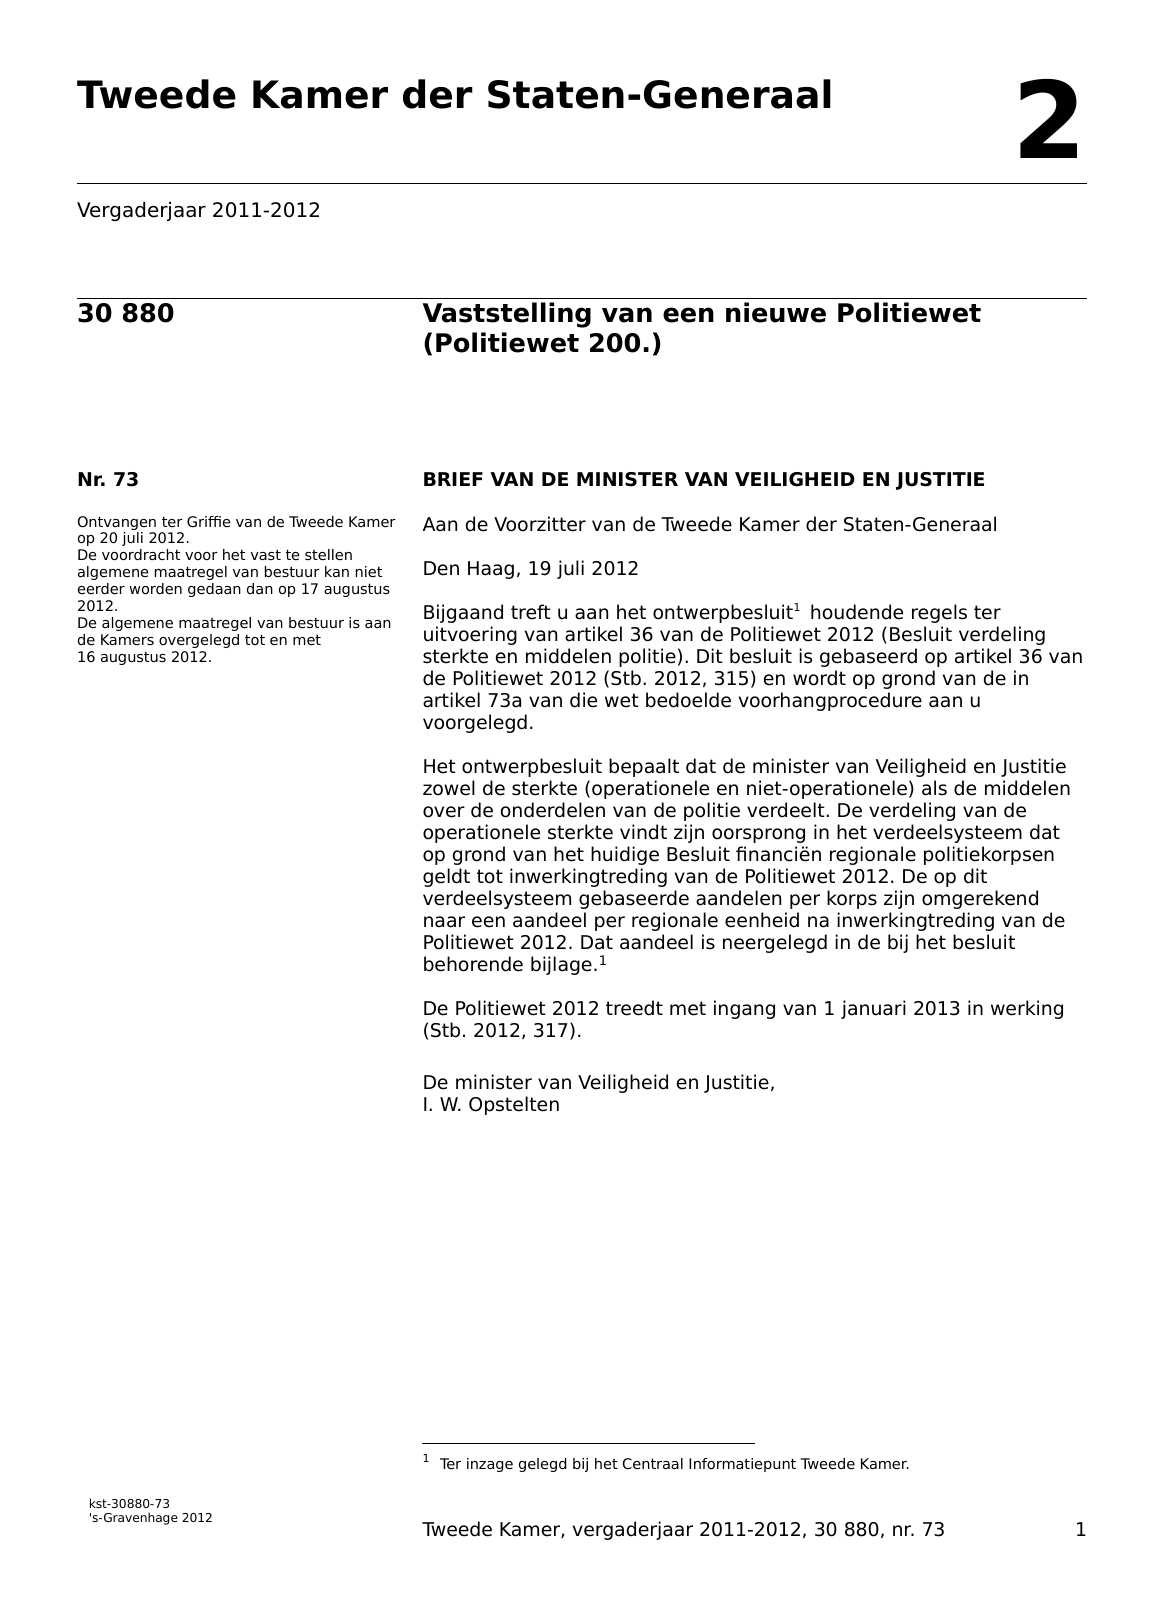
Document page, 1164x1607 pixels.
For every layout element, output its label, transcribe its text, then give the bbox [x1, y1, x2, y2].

text Het ontwerpbesluit bepaalt dat de minister van Veiligheid en Justitie zowel de sterkte (operationele en niet-operationele) als de middelen over de onderdelen van de politie verdeelt. De verdeling van de operationele sterkte vindt zijn oorsprong in het verdeelsysteem dat op grond van het huidige Besluit financiën regionale politiekorpsen geldt tot inwerkingtreding van de Politiewet 2012. De op dit verdeelsysteem gebaseerde aandelen per korps zijn omgerekend naar een aandeel per regionale eenheid na inwerkingtreding van de Politiewet 2012. Dat aandeel is neergelegd in de bij het besluit behorende bijlage.1 [422, 756, 1087, 976]
table_header 2 [886, 59, 1087, 183]
text De Politiewet 2012 treedt met ingang van 1 januari 2013 in werking (Stb. 2012, 317). [422, 998, 1087, 1042]
table_cell Vergaderjaar 2011-2012 [77, 184, 1087, 298]
text Den Haag, 19 juli 2012 [422, 558, 1087, 580]
text De voordracht voor het vast te stellen algemene maatregel van bestuur kan niet eerder worden gedaan dan op 17 augustus 2012. [77, 547, 399, 615]
text Ter inzage gelegd bij het Centraal Informatiepunt Tweede Kamer. [422, 1452, 1087, 1474]
subtitle Nr. 73 BRIEF VAN DE MINISTER VAN VEILIGHEID EN JUSTITIE [77, 469, 1087, 491]
text De minister van Veiligheid en Justitie, I. W. Opstelten [422, 1072, 1087, 1116]
text De algemene maatregel van bestuur is aan de Kamers overgelegd tot en met 16 augustus 2012. [77, 615, 399, 665]
text Aan de Voorzitter van de Tweede Kamer der Staten-Generaal [422, 513, 1087, 536]
subtitle 30 880 Vaststelling van een nieuwe Politiewet (Politiewet 200.) [77, 299, 1087, 358]
text 's-Gravenhage 2012 [88, 1511, 323, 1525]
text kst-30880-73 [88, 1497, 323, 1511]
text Ontvangen ter Griffie van de Tweede Kamer op 20 juli 2012. [77, 513, 399, 547]
table_header Tweede Kamer der Staten-Generaal [77, 59, 886, 183]
text Bijgaand treft u aan het ontwerpbesluit houdende regels ter uitvoering van artikel 36 van de Politiewet 2012 (Besluit verdeling sterkte en middelen politie). Dit besluit is gebaseerd op artikel 36 van de Politiewet 2012 (Stb. 2012, 315) en wordt op grond van de in artikel 73a van die wet bedoelde voorhangprocedure aan u voorgelegd. [422, 602, 1087, 734]
